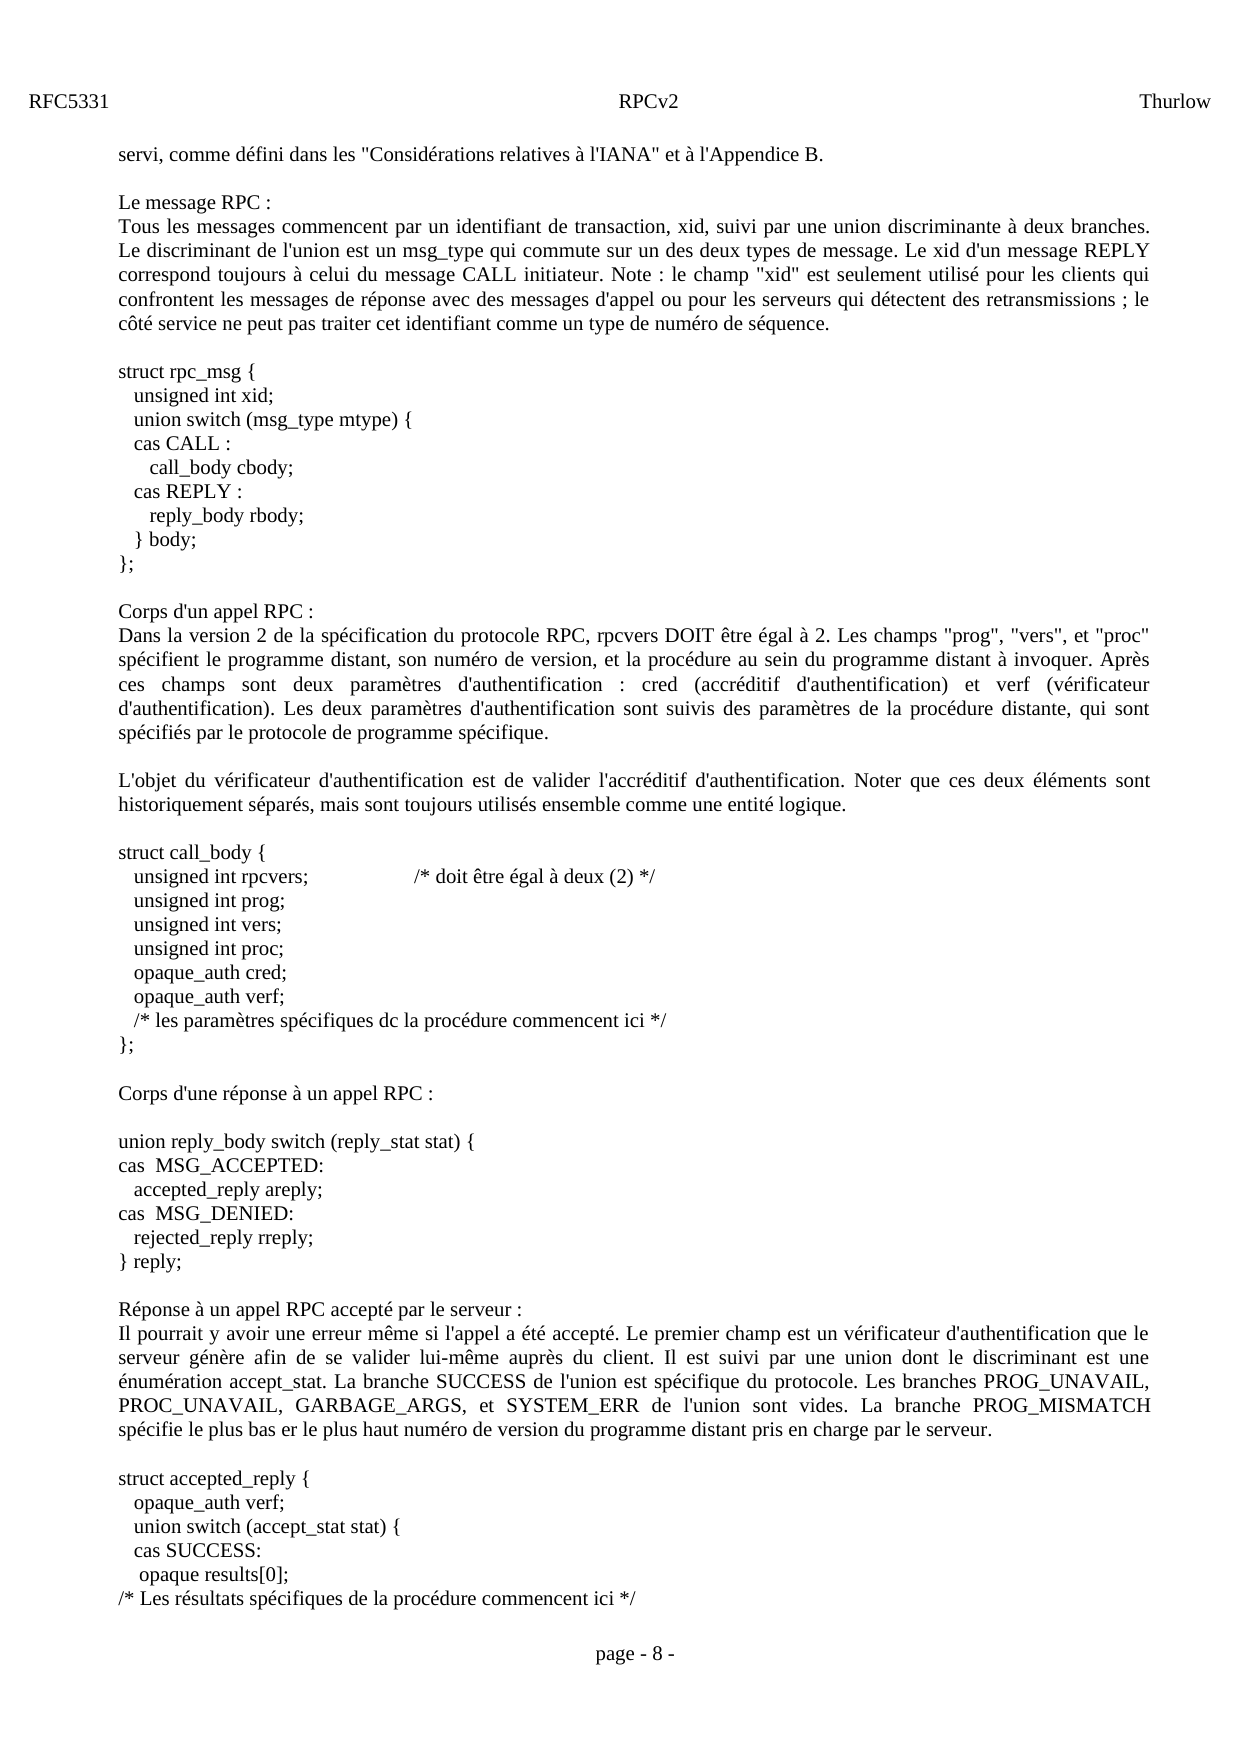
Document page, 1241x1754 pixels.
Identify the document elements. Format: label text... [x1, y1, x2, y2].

text Le message RPC : [118, 190, 1152, 214]
text cas MSG_DENIED: [118, 1201, 1152, 1225]
text Réponse à un appel RPC accepté par le serveur : [118, 1297, 1152, 1321]
text rejected_reply rreply; [118, 1225, 1152, 1249]
text opaque_auth verf; [118, 984, 1152, 1008]
text unsigned int proc; [118, 936, 1152, 960]
text } body; [118, 527, 1152, 551]
text opaque results[0]; [118, 1562, 1152, 1586]
text servi, comme défini dans les "Considérations relatives à l'IANA" et à l'Appendice B. [118, 142, 1152, 166]
text /* Les résultats spécifiques de la procédure commencent ici */ [118, 1586, 1152, 1610]
text unsigned int rpcvers; /* doit être égal à deux (2) */ [118, 864, 1152, 888]
text }; [118, 1032, 1152, 1056]
text Corps d'une réponse à un appel RPC : [118, 1081, 1152, 1104]
text cas MSG_ACCEPTED: [118, 1153, 1152, 1177]
text Tous les messages commencent par un identifiant de transaction, xid, suivi par une union discriminante à deux branches. Le discriminant de l'union est un msg_type qui commute sur un des deux types de message. Le xid d'un message REPLY correspond toujours à celui du message CALL initiateur. Note : le champ "xid" est seulement utilisé pour les clients qui confrontent les messages de réponse avec des messages d'appel ou pour les serveurs qui détectent des retransmissions ; le côté service ne peut pas traiter cet identifiant comme un type de numéro de séquence. [118, 214, 1152, 334]
text cas CALL : [118, 431, 1152, 455]
text struct call_body { [118, 840, 1152, 864]
text union switch (accept_stat stat) { [118, 1514, 1152, 1538]
text }; [118, 551, 1152, 575]
text } reply; [118, 1249, 1152, 1273]
text reply_body rbody; [118, 503, 1152, 527]
text struct accepted_reply { [118, 1466, 1152, 1489]
text Il pourrait y avoir une erreur même si l'appel a été accepté. Le premier champ est un vérificateur d'authentification que le serveur génère afin de se valider lui-même auprès du client. Il est suivi par une union dont le discriminant est une énumération accept_stat. La branche SUCCESS de l'union est spécifique du protocole. Les branches PROG_UNAVAIL, PROC_UNAVAIL, GARBAGE_ARGS, et SYSTEM_ERR de l'union sont vides. La branche PROG_MISMATCH spécifie le plus bas er le plus haut numéro de version du programme distant pris en charge par le serveur. [118, 1321, 1152, 1441]
text cas SUCCESS: [118, 1538, 1152, 1562]
text union reply_body switch (reply_stat stat) { [118, 1129, 1152, 1153]
text cas REPLY : [118, 479, 1152, 503]
text call_body cbody; [118, 455, 1152, 479]
text opaque_auth cred; [118, 960, 1152, 984]
text unsigned int vers; [118, 912, 1152, 936]
text Dans la version 2 de la spécification du protocole RPC, rpcvers DOIT être égal à 2. Les champs "prog", "vers", et "proc" spécifient le programme distant, son numéro de version, et la procédure au sein du programme distant à invoquer. Après ces champs sont deux paramètres d'authentification : cred (accréditif d'authentification) et verf (vérificateur d'authentification). Les deux paramètres d'authentification sont suivis des paramètres de la procédure distante, qui sont spécifiés par le protocole de programme spécifique. [118, 623, 1152, 744]
text unsigned int prog; [118, 888, 1152, 912]
text union switch (msg_type mtype) { [118, 407, 1152, 431]
text unsigned int xid; [118, 383, 1152, 407]
text accepted_reply areply; [118, 1177, 1152, 1201]
text Corps d'un appel RPC : [118, 599, 1152, 623]
text struct rpc_msg { [118, 359, 1152, 383]
text /* les paramètres spécifiques dc la procédure commencent ici */ [118, 1008, 1152, 1032]
text L'objet du vérificateur d'authentification est de valider l'accréditif d'authentification. Noter que ces deux éléments sont historiquement séparés, mais sont toujours utilisés ensemble comme une entité logique. [118, 768, 1152, 816]
text opaque_auth verf; [118, 1489, 1152, 1514]
